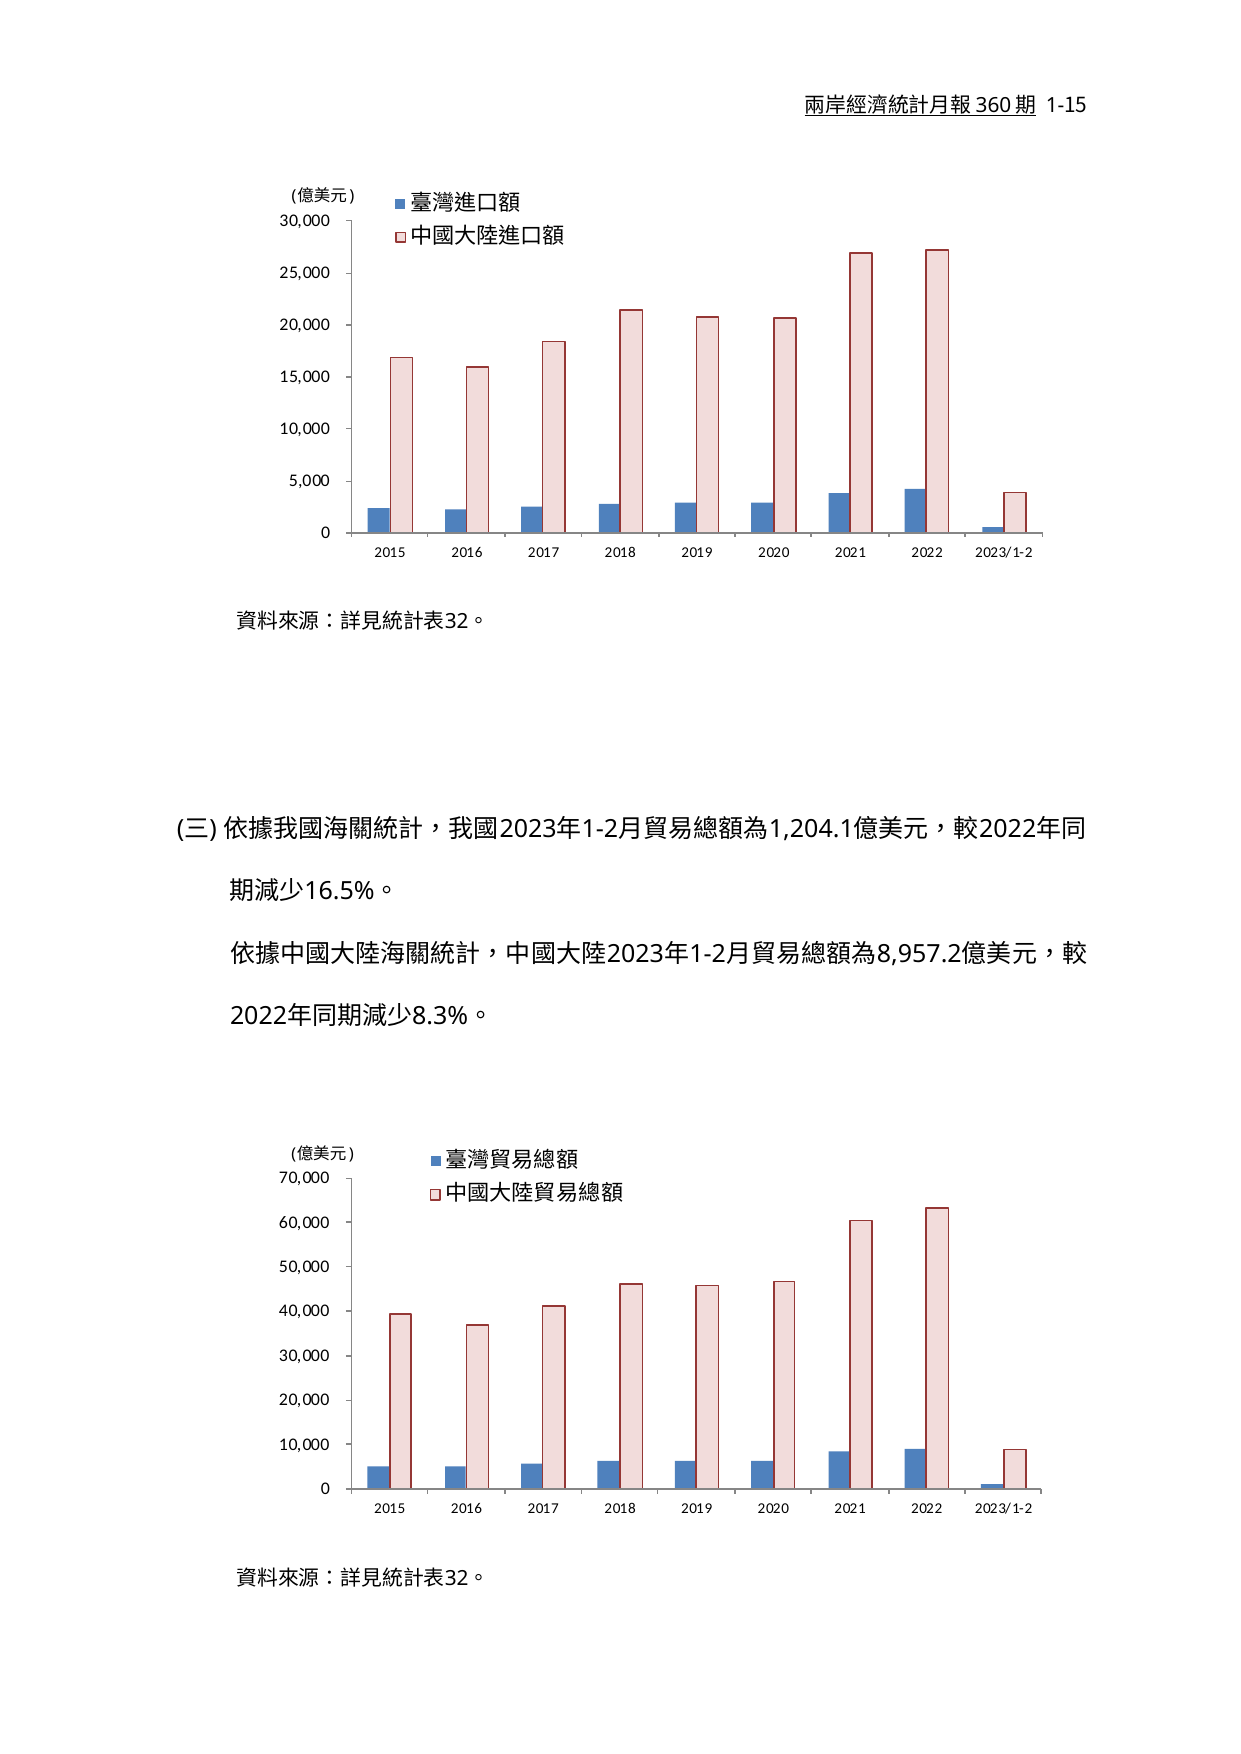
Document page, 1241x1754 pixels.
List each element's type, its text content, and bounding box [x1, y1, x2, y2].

text 資料來源：詳見統計表32。 [177, 1534, 1087, 1597]
text 資料來源：詳見統計表32。 [177, 578, 1087, 641]
text 依據中國大陸海關統計，中國大陸2023年1-2月貿易總額為8,957.2億美元，較2022年同期減少8.3%。 [230, 909, 1087, 1034]
text (三) 依據我國海關統計，我國2023年1-2月貿易總額為1,204.1億美元，較2022年同期減少16.5%。 [177, 784, 1087, 909]
